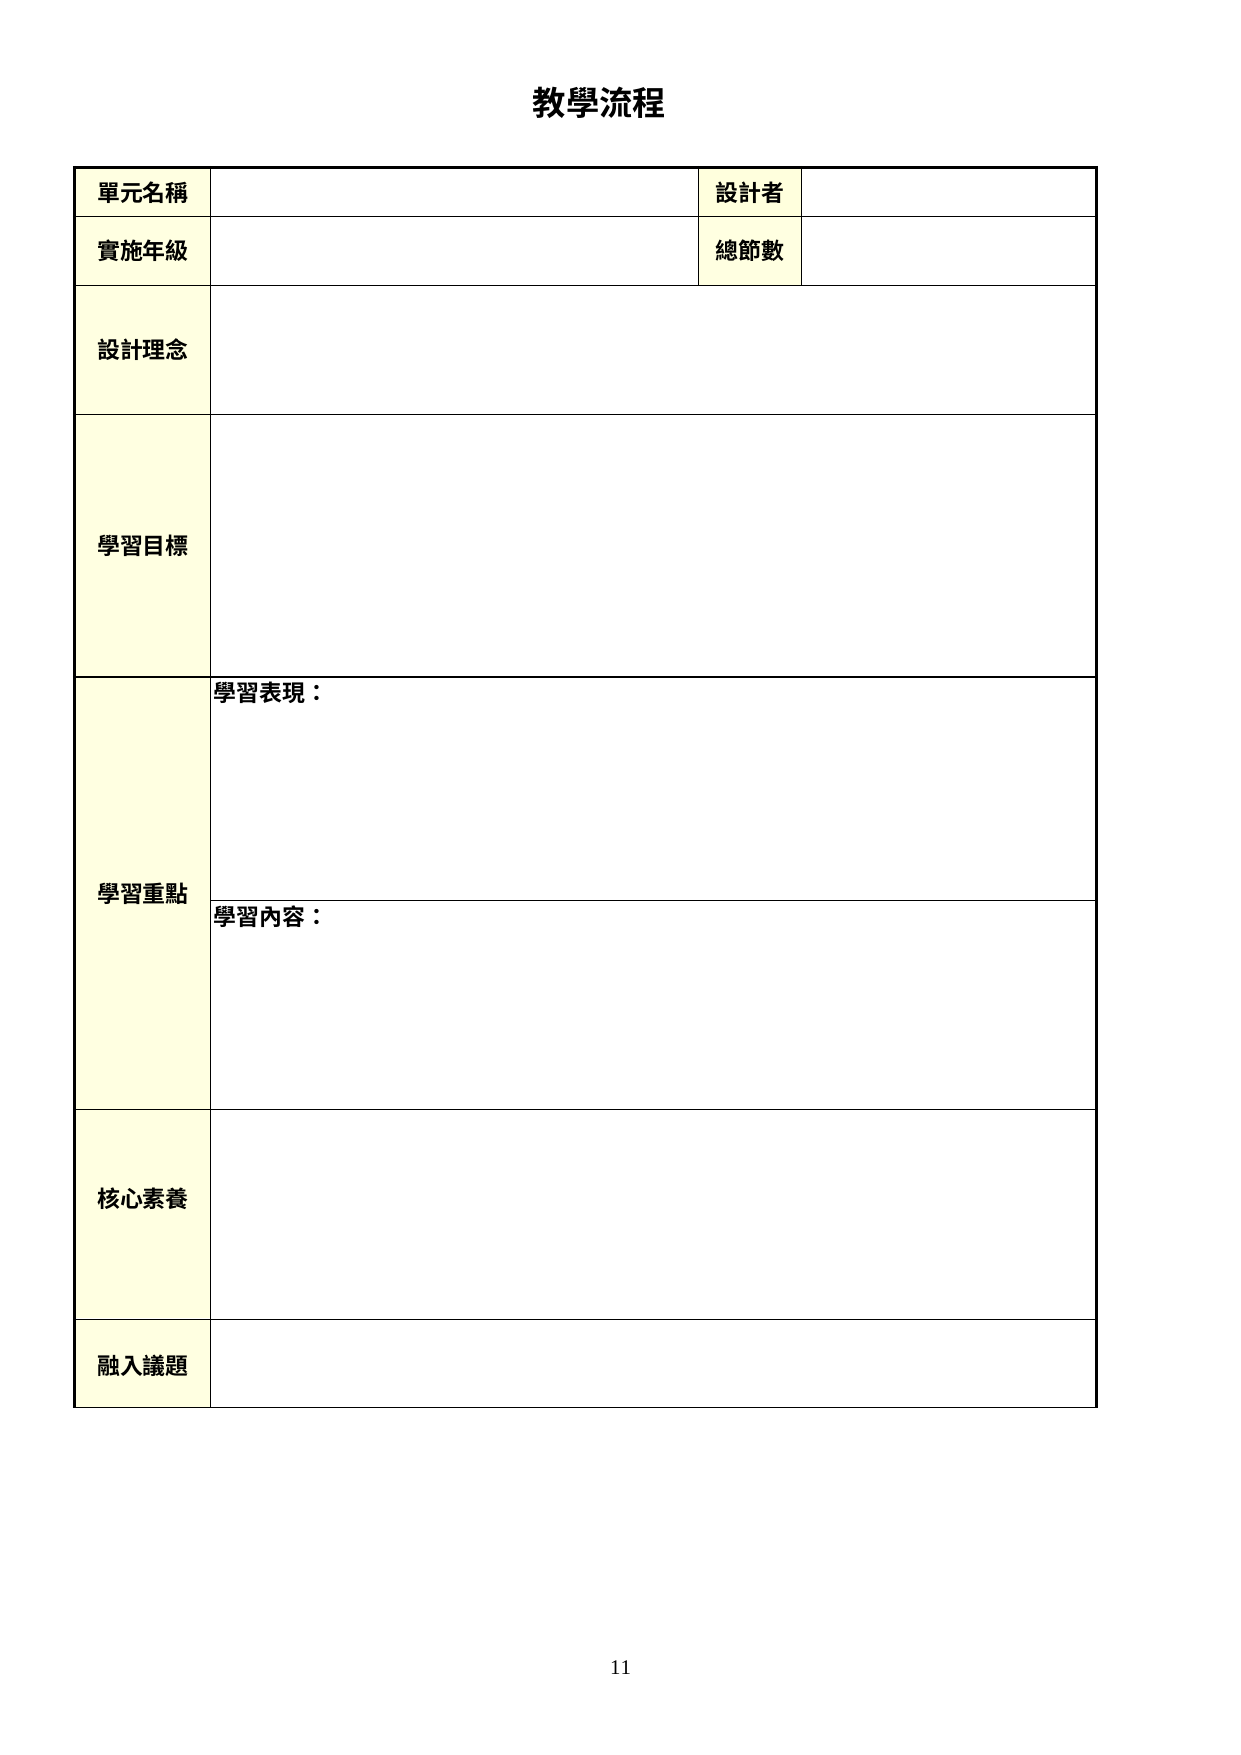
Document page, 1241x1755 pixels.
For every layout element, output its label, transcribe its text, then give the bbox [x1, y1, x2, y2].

table_cell 實施年級 [76, 217, 210, 285]
table_cell [211, 415, 1095, 676]
table_cell [802, 217, 1095, 285]
table_cell 學習重點 [76, 678, 210, 1109]
table_cell 融入議題 [76, 1320, 210, 1407]
table_header 單元名稱 [76, 169, 210, 216]
table_header [802, 169, 1095, 216]
table_cell [211, 217, 698, 285]
table_cell 學習表現： [211, 678, 1095, 900]
table_cell 學習內容： [211, 901, 1095, 1109]
table_header [211, 169, 698, 216]
table_cell 核心素養 [76, 1110, 210, 1318]
table_cell 總節數 [699, 217, 801, 285]
text 教學流程 [75, 77, 923, 125]
table_cell 學習目標 [76, 415, 210, 676]
table_cell [211, 1320, 1095, 1407]
table_cell [211, 286, 1095, 414]
table_cell [211, 1110, 1095, 1318]
table_cell 設計理念 [76, 286, 210, 414]
table_header 設計者 [699, 169, 801, 216]
